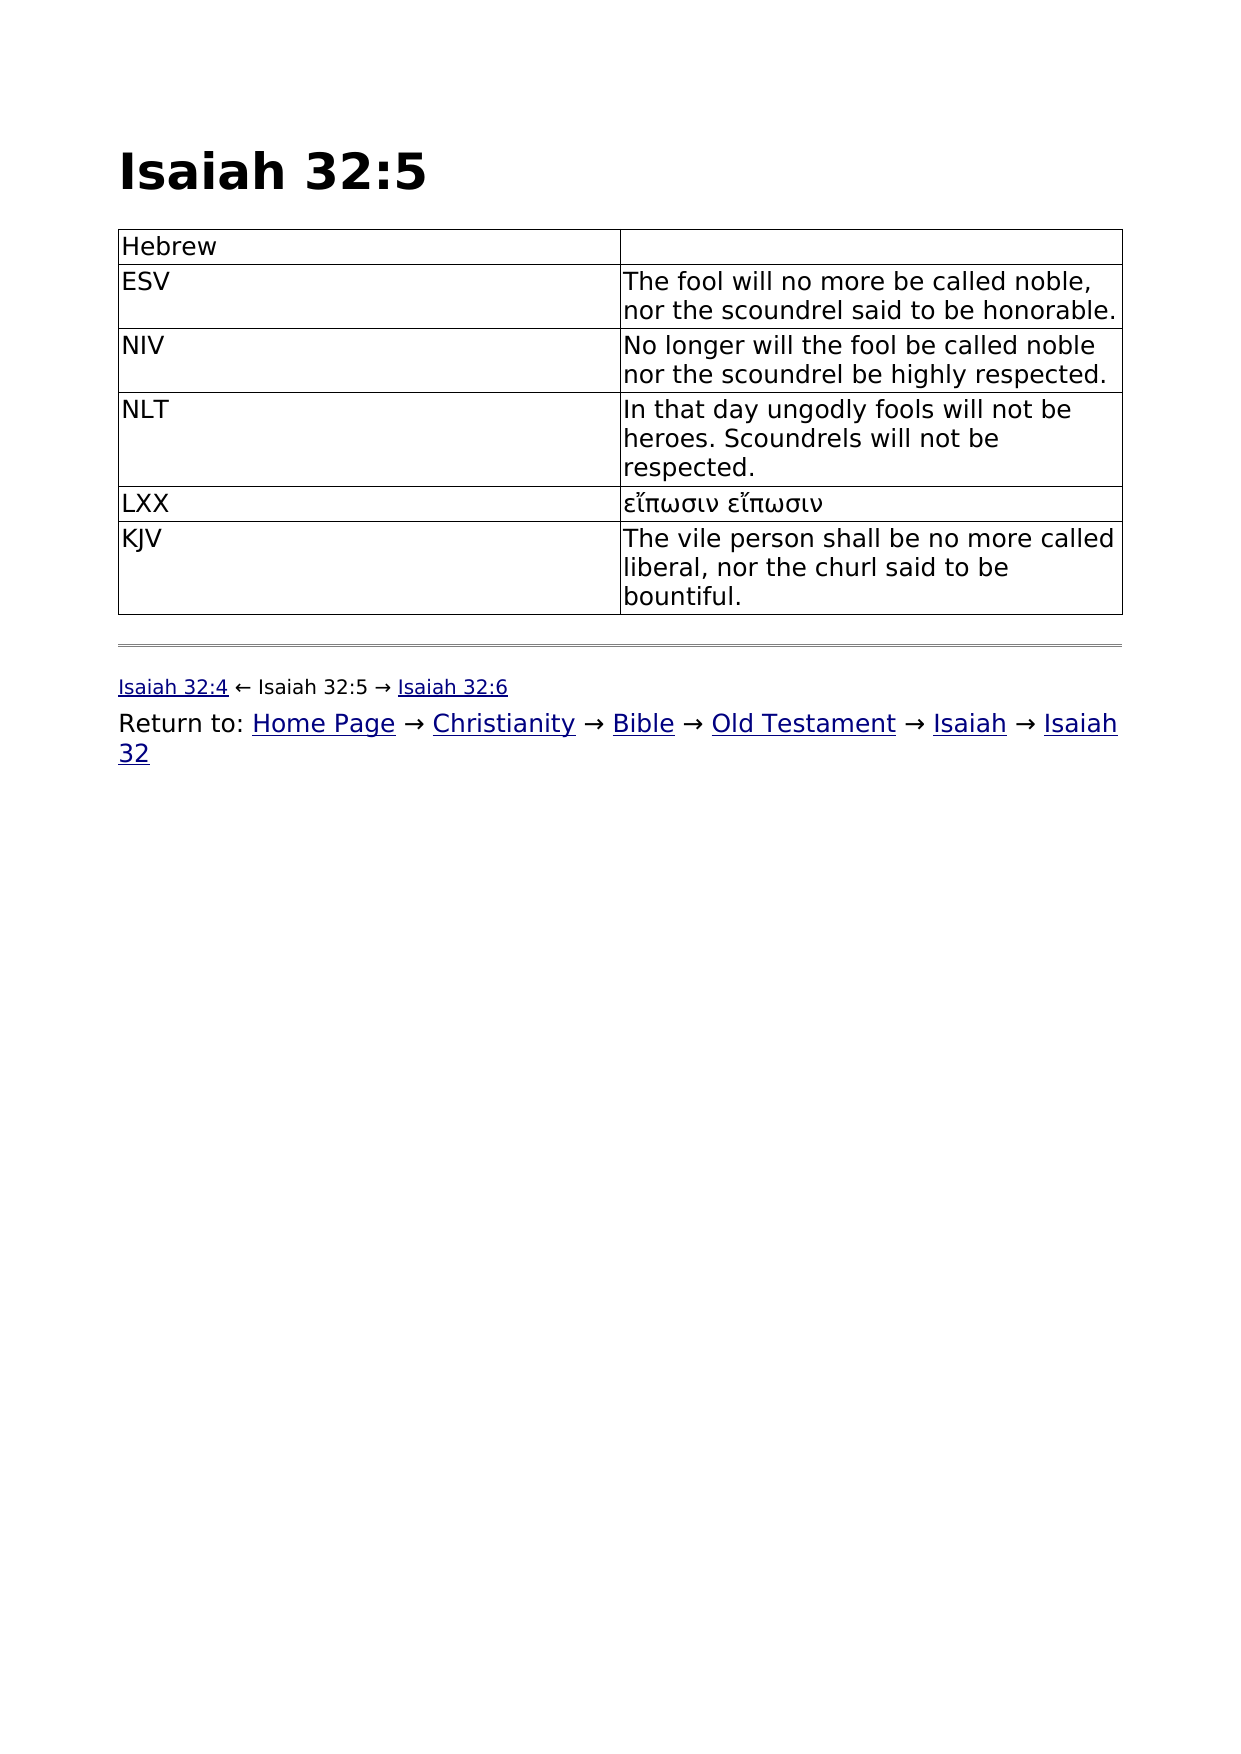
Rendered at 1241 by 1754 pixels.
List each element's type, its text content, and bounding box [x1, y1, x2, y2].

table_cell No longer will the fool be called noble nor the scoundrel be highly respected. [621, 329, 1122, 392]
table_header [621, 230, 1122, 264]
table_cell KJV [119, 522, 620, 614]
table_cell NLT [119, 393, 620, 486]
table_cell ESV [119, 265, 620, 328]
text Return to: Home Page → Christianity → Bible → Old Testament → Isaiah → Isaiah 32 [118, 709, 1122, 768]
subtitle Isaiah 32:5 [118, 143, 1122, 201]
table_cell The fool will no more be called noble, nor the scoundrel said to be honorable. [621, 265, 1122, 328]
table_cell The vile person shall be no more called liberal, nor the churl said to be bountiful. [621, 522, 1122, 614]
text Isaiah 32:4 ← Isaiah 32:5 → Isaiah 32:6 [118, 676, 1122, 709]
table_cell εἴπωσιν εἴπωσιν [621, 487, 1122, 521]
table_cell LXX [119, 487, 620, 521]
table_cell In that day ungodly fools will not be heroes. Scoundrels will not be respected. [621, 393, 1122, 486]
table_cell NIV [119, 329, 620, 392]
table_header Hebrew [119, 230, 620, 264]
